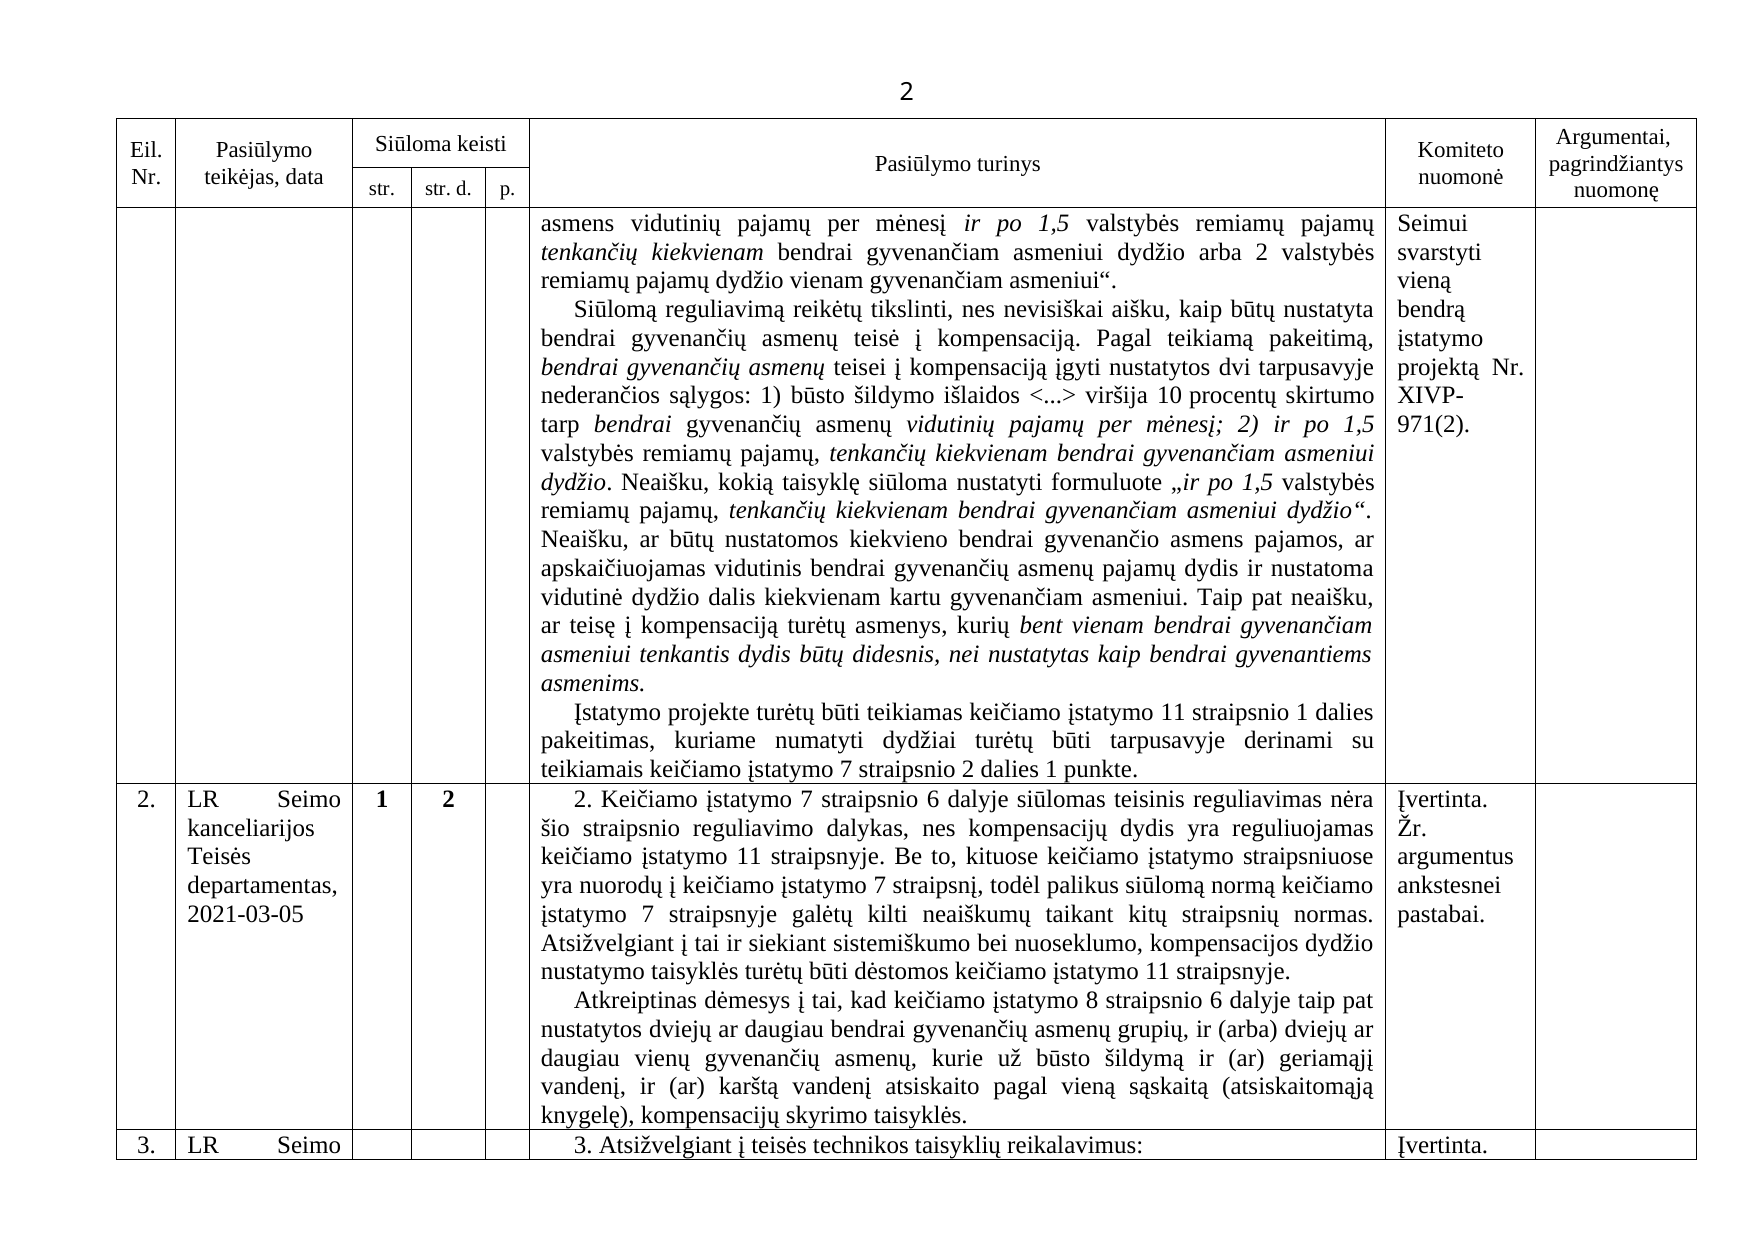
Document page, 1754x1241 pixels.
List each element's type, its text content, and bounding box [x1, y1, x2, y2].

table_cell [1536, 208, 1696, 783]
table_cell 2. [117, 784, 175, 1129]
table_cell [176, 208, 352, 783]
table_cell asmens vidutinių pajamų per mėnesį ir po 1,5 valstybės remiamų pajamų tenkančių kiekvienam bendrai gyvenančiam asmeniui dydžio arba 2 valstybės remiamų pajamų dydžio vienam gyvenančiam asmeniui“. Siūlomą reguliavimą reikėtų tikslinti, nes nevisiškai aišku, kaip būtų nustatyta bendrai gyvenančių asmenų teisė į kompensaciją. Pagal teikiamą pakeitimą, bendrai gyvenančių asmenų teisei į kompensaciją įgyti nustatytos dvi tarpusavyje nederančios sąlygos: 1) būsto šildymo išlaidos <...> viršija 10 procentų skirtumo tarp bendrai gyvenančių asmenų vidutinių pajamų per mėnesį; 2) ir po 1,5 valstybės remiamų pajamų, tenkančių kiekvienam bendrai gyvenančiam asmeniui dydžio. Neaišku, kokią taisyklę siūloma nustatyti formuluote „ir po 1,5 valstybės remiamų pajamų, tenkančių kiekvienam bendrai gyvenančiam asmeniui dydžio“. Neaišku, ar būtų nustatomos kiekvieno bendrai gyvenančio asmens pajamos, ar apskaičiuojamas vidutinis bendrai gyvenančių asmenų pajamų dydis ir nustatoma vidutinė dydžio dalis kiekvienam kartu gyvenančiam asmeniui. Taip pat neaišku, ar teisę į kompensaciją turėtų asmenys, kurių bent vienam bendrai gyvenančiam asmeniui tenkantis dydis būtų didesnis, nei nustatytas kaip bendrai gyvenantiems asmenims. Įstatymo projekte turėtų būti teikiamas keičiamo įstatymo 11 straipsnio 1 dalies pakeitimas, kuriame numatyti dydžiai turėtų būti tarpusavyje derinami su teikiamais keičiamo įstatymo 7 straipsnio 2 dalies 1 punkte. [530, 208, 1385, 783]
table_cell [486, 784, 529, 1129]
table_cell 1 [353, 784, 411, 1129]
table_cell Įvertinta. [1386, 1130, 1535, 1159]
table_header Komiteto nuomonė [1386, 119, 1535, 207]
table_cell LR Seimo [176, 1130, 352, 1159]
table_cell p. [486, 168, 529, 207]
table_cell 2. Keičiamo įstatymo 7 straipsnio 6 dalyje siūlomas teisinis reguliavimas nėra šio straipsnio reguliavimo dalykas, nes kompensacijų dydis yra reguliuojamas keičiamo įstatymo 11 straipsnyje. Be to, kituose keičiamo įstatymo straipsniuose yra nuorodų į keičiamo įstatymo 7 straipsnį, todėl palikus siūlomą normą keičiamo įstatymo 7 straipsnyje galėtų kilti neaiškumų taikant kitų straipsnių normas. Atsižvelgiant į tai ir siekiant sistemiškumo bei nuoseklumo, kompensacijos dydžio nustatymo taisyklės turėtų būti dėstomos keičiamo įstatymo 11 straipsnyje. Atkreiptinas dėmesys į tai, kad keičiamo įstatymo 8 straipsnio 6 dalyje taip pat nustatytos dviejų ar daugiau bendrai gyvenančių asmenų grupių, ir (arba) dviejų ar daugiau vienų gyvenančių asmenų, kurie už būsto šildymą ir (ar) geriamąjį vandenį, ir (ar) karštą vandenį atsiskaito pagal vieną sąskaitą (atsiskaitomąją knygelę), kompensacijų skyrimo taisyklės. [530, 784, 1385, 1129]
table_cell [412, 1130, 485, 1159]
table_cell 3. Atsižvelgiant į teisės technikos taisyklių reikalavimus: [530, 1130, 1385, 1159]
table_cell Seimui svarstyti vieną bendrą įstatymo projektą Nr. XIVP-971(2). [1386, 208, 1535, 783]
table_header Pasiūlymo turinys [530, 119, 1385, 207]
table_cell [117, 208, 175, 783]
table_cell Įvertinta. Žr. argumentus ankstesnei pastabai. [1386, 784, 1535, 1129]
table_header Argumentai, pagrindžiantys nuomonę [1536, 119, 1696, 207]
table_cell [1536, 784, 1696, 1129]
table_cell 2 [412, 784, 485, 1129]
table_cell [353, 1130, 411, 1159]
table_cell [1536, 1130, 1696, 1159]
table_cell str. d. [412, 168, 485, 207]
table_cell [486, 1130, 529, 1159]
table_header Pasiūlymo teikėjas, data [176, 119, 352, 207]
table_cell 3. [117, 1130, 175, 1159]
table_cell [486, 208, 529, 783]
table_cell [412, 208, 485, 783]
table_cell [353, 208, 411, 783]
table_header Eil. Nr. [117, 119, 175, 207]
table_cell str. [353, 168, 411, 207]
table_header Siūloma keisti [353, 119, 529, 167]
table_cell LR Seimo kanceliarijos Teisės departamentas, 2021-03-05 [176, 784, 352, 1129]
